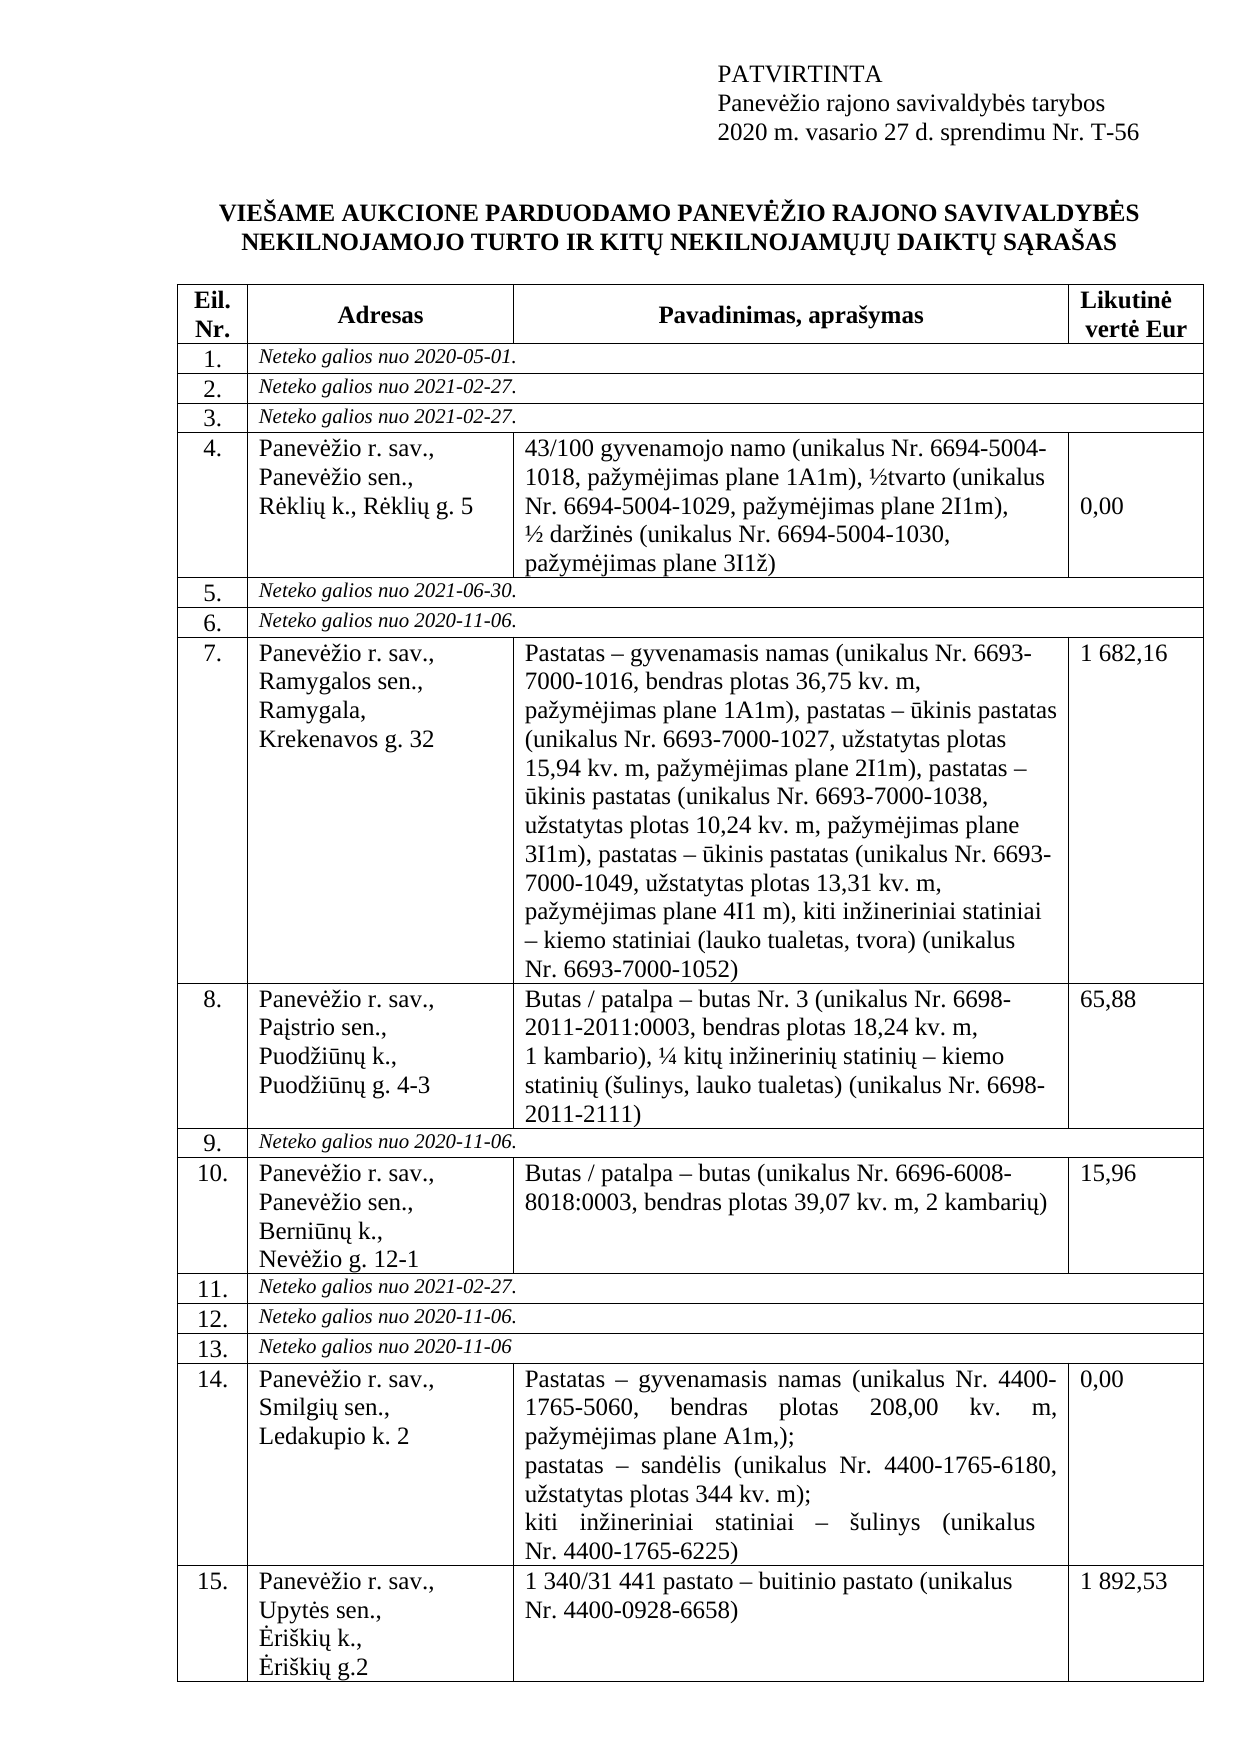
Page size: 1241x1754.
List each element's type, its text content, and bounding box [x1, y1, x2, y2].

table_cell 13. [178, 1334, 247, 1363]
table_cell 8. [178, 984, 247, 1127]
table_header Eil. Nr. [178, 285, 247, 343]
table_header Adresas [248, 285, 513, 343]
table_cell 14. [178, 1364, 247, 1565]
table_cell 1 892,53 [1069, 1566, 1203, 1681]
text Panevėžio rajono savivaldybės tarybos [717, 88, 1181, 117]
table_cell Neteko galios nuo 2021-02-27. [248, 374, 1203, 402]
table_cell 7. [178, 638, 247, 983]
table_cell Neteko galios nuo 2020-11-06. [248, 1304, 1203, 1333]
table_cell 43/100 gyvenamojo namo (unikalus Nr. 6694-5004-1018, pažymėjimas plane 1A1m), ½tvarto (unikalus Nr. 6694-5004-1029, pažymėjimas plane 2I1m), ½ daržinės (unikalus Nr. 6694-5004-1030, pažymėjimas plane 3I1ž) [514, 433, 1068, 577]
table_cell Panevėžio r. sav., Panevėžio sen., Berniūnų k., Nevėžio g. 12-1 [248, 1158, 513, 1273]
table_cell 1 340/31 441 pastato – buitinio pastato (unikalus Nr. 4400-0928-6658) [514, 1566, 1068, 1681]
table_cell Panevėžio r. sav., Paįstrio sen., Puodžiūnų k., Puodžiūnų g. 4-3 [248, 984, 513, 1127]
table_cell Neteko galios nuo 2020-11-06 [248, 1334, 1203, 1363]
table_cell 5. [178, 578, 247, 607]
table_cell 12. [178, 1304, 247, 1333]
text 2020 m. vasario 27 d. sprendimu Nr. T-56 [717, 117, 1181, 145]
table_cell 15,96 [1069, 1158, 1203, 1273]
table_cell Pastatas – gyvenamasis namas (unikalus Nr. 6693-7000-1016, bendras plotas 36,75 kv. m, pažymėjimas plane 1A1m), pastatas – ūkinis pastatas (unikalus Nr. 6693-7000-1027, užstatytas plotas 15,94 kv. m, pažymėjimas plane 2I1m), pastatas – ūkinis pastatas (unikalus Nr. 6693-7000-1038, užstatytas plotas 10,24 kv. m, pažymėjimas plane 3I1m), pastatas – ūkinis pastatas (unikalus Nr. 6693-7000-1049, užstatytas plotas 13,31 kv. m, pažymėjimas plane 4I1 m), kiti inžineriniai statiniai – kiemo statiniai (lauko tualetas, tvora) (unikalus Nr. 6693-7000-1052) [514, 638, 1068, 983]
table_cell Butas / patalpa – butas Nr. 3 (unikalus Nr. 6698-2011-2011:0003, bendras plotas 18,24 kv. m, 1 kambario), ¼ kitų inžinerinių statinių – kiemo statinių (šulinys, lauko tualetas) (unikalus Nr. 6698-2011-2111) [514, 984, 1068, 1127]
table_cell Neteko galios nuo 2021-02-27. [248, 1274, 1203, 1303]
table_cell 2. [178, 374, 247, 402]
table_cell Pastatas – gyvenamasis namas (unikalus Nr. 4400-1765-5060, bendras plotas 208,00 kv. m, pažymėjimas plane A1m,); pastatas – sandėlis (unikalus Nr. 4400-1765-6180, užstatytas plotas 344 kv. m); kiti inžineriniai statiniai – šulinys (unikalus Nr. 4400-1765-6225) [514, 1364, 1068, 1565]
table_cell 15. [178, 1566, 247, 1681]
text VIEŠAME AUKCIONE PARDUODAMO PANEVĖŽIO RAJONO SAVIVALDYBĖS NEKILNOJAMOJO TURTO IR KITŲ NEKILNOJAMŲJŲ DAIKTŲ SĄRAŠAS [177, 198, 1181, 256]
text PATVIRTINTA [582, 59, 1181, 88]
table_cell Neteko galios nuo 2021-02-27. [248, 404, 1203, 432]
table_cell 0,00 [1069, 1364, 1203, 1565]
table_cell 9. [178, 1129, 247, 1157]
table_header Likutinė vertė Eur [1069, 285, 1203, 343]
table_cell 10. [178, 1158, 247, 1273]
table_cell Panevėžio r. sav., Smilgių sen., Ledakupio k. 2 [248, 1364, 513, 1565]
table_cell 4. [178, 433, 247, 577]
table_cell Neteko galios nuo 2021-06-30. [248, 578, 1203, 607]
table_cell 1 682,16 [1069, 638, 1203, 983]
table_cell Butas / patalpa – butas (unikalus Nr. 6696-6008-8018:0003, bendras plotas 39,07 kv. m, 2 kambarių) [514, 1158, 1068, 1273]
table_cell 3. [178, 404, 247, 432]
table_cell 6. [178, 608, 247, 637]
table_cell Neteko galios nuo 2020-05-01. [248, 344, 1203, 373]
table_cell Panevėžio r. sav., Ramygalos sen., Ramygala, Krekenavos g. 32 [248, 638, 513, 983]
table_cell Neteko galios nuo 2020-11-06. [248, 1129, 1203, 1157]
table_header Pavadinimas, aprašymas [514, 285, 1068, 343]
table_cell Neteko galios nuo 2020-11-06. [248, 608, 1203, 637]
table_cell 1. [178, 344, 247, 373]
table_cell 0,00 [1069, 433, 1203, 577]
table_cell Panevėžio r. sav., Panevėžio sen., Rėklių k., Rėklių g. 5 [248, 433, 513, 577]
table_cell 11. [178, 1274, 247, 1303]
table_cell Panevėžio r. sav., Upytės sen., Ėriškių k., Ėriškių g.2 [248, 1566, 513, 1681]
table_cell 65,88 [1069, 984, 1203, 1127]
